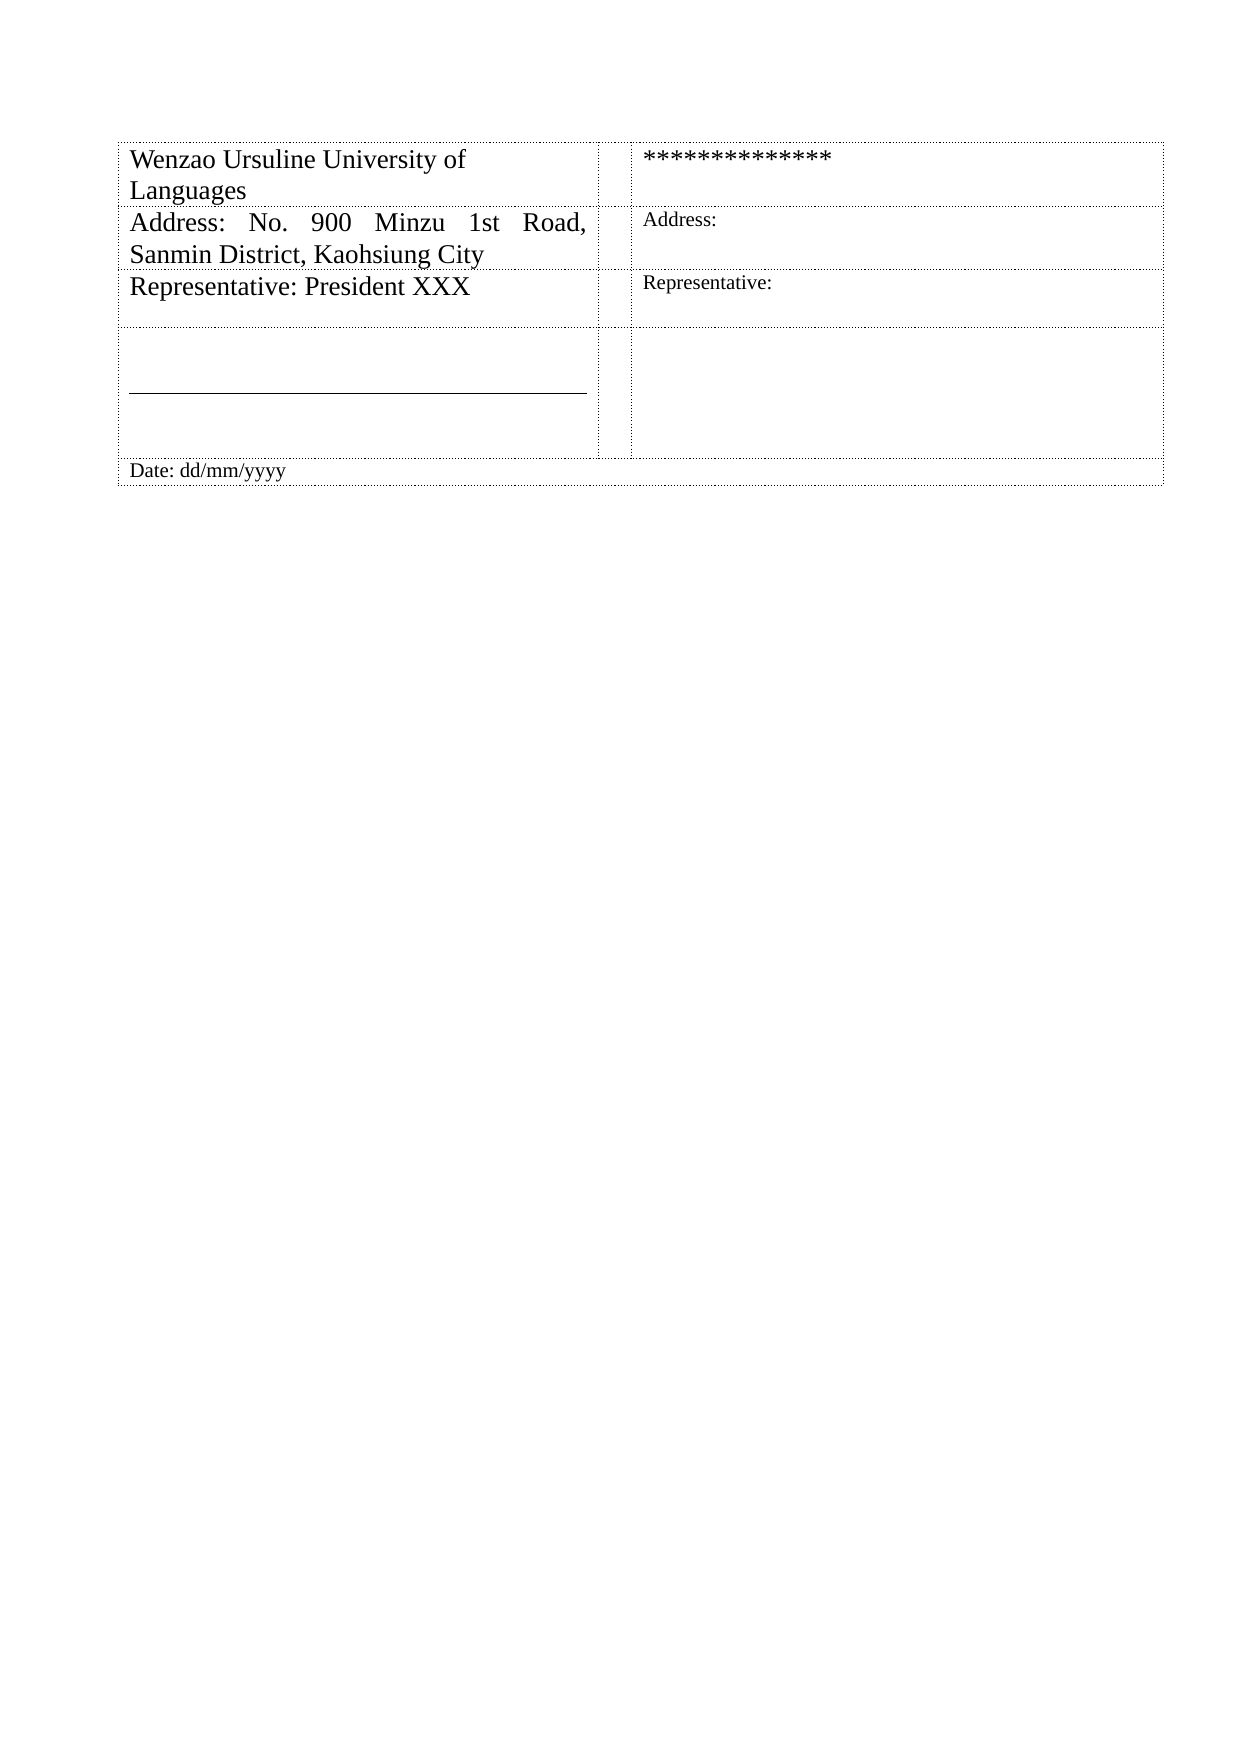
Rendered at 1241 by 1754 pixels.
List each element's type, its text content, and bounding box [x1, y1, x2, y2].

table_header Wenzao Ursuline University of Languages [118, 142, 598, 206]
table_cell [631, 327, 1163, 457]
table_cell Address: No. 900 Minzu 1st Road, Sanmin District, Kaohsiung City [118, 206, 598, 269]
table_cell [598, 206, 631, 269]
table_header [598, 142, 631, 206]
table_cell Representative: President XXX [118, 269, 598, 327]
table_cell Date: dd/mm/yyyy [118, 458, 1163, 484]
table_cell [598, 327, 631, 457]
table_cell Representative: [631, 269, 1163, 327]
table_header ************** [631, 142, 1163, 206]
table_cell [118, 327, 598, 457]
table_cell Address: [631, 206, 1163, 269]
table_cell [598, 269, 631, 327]
